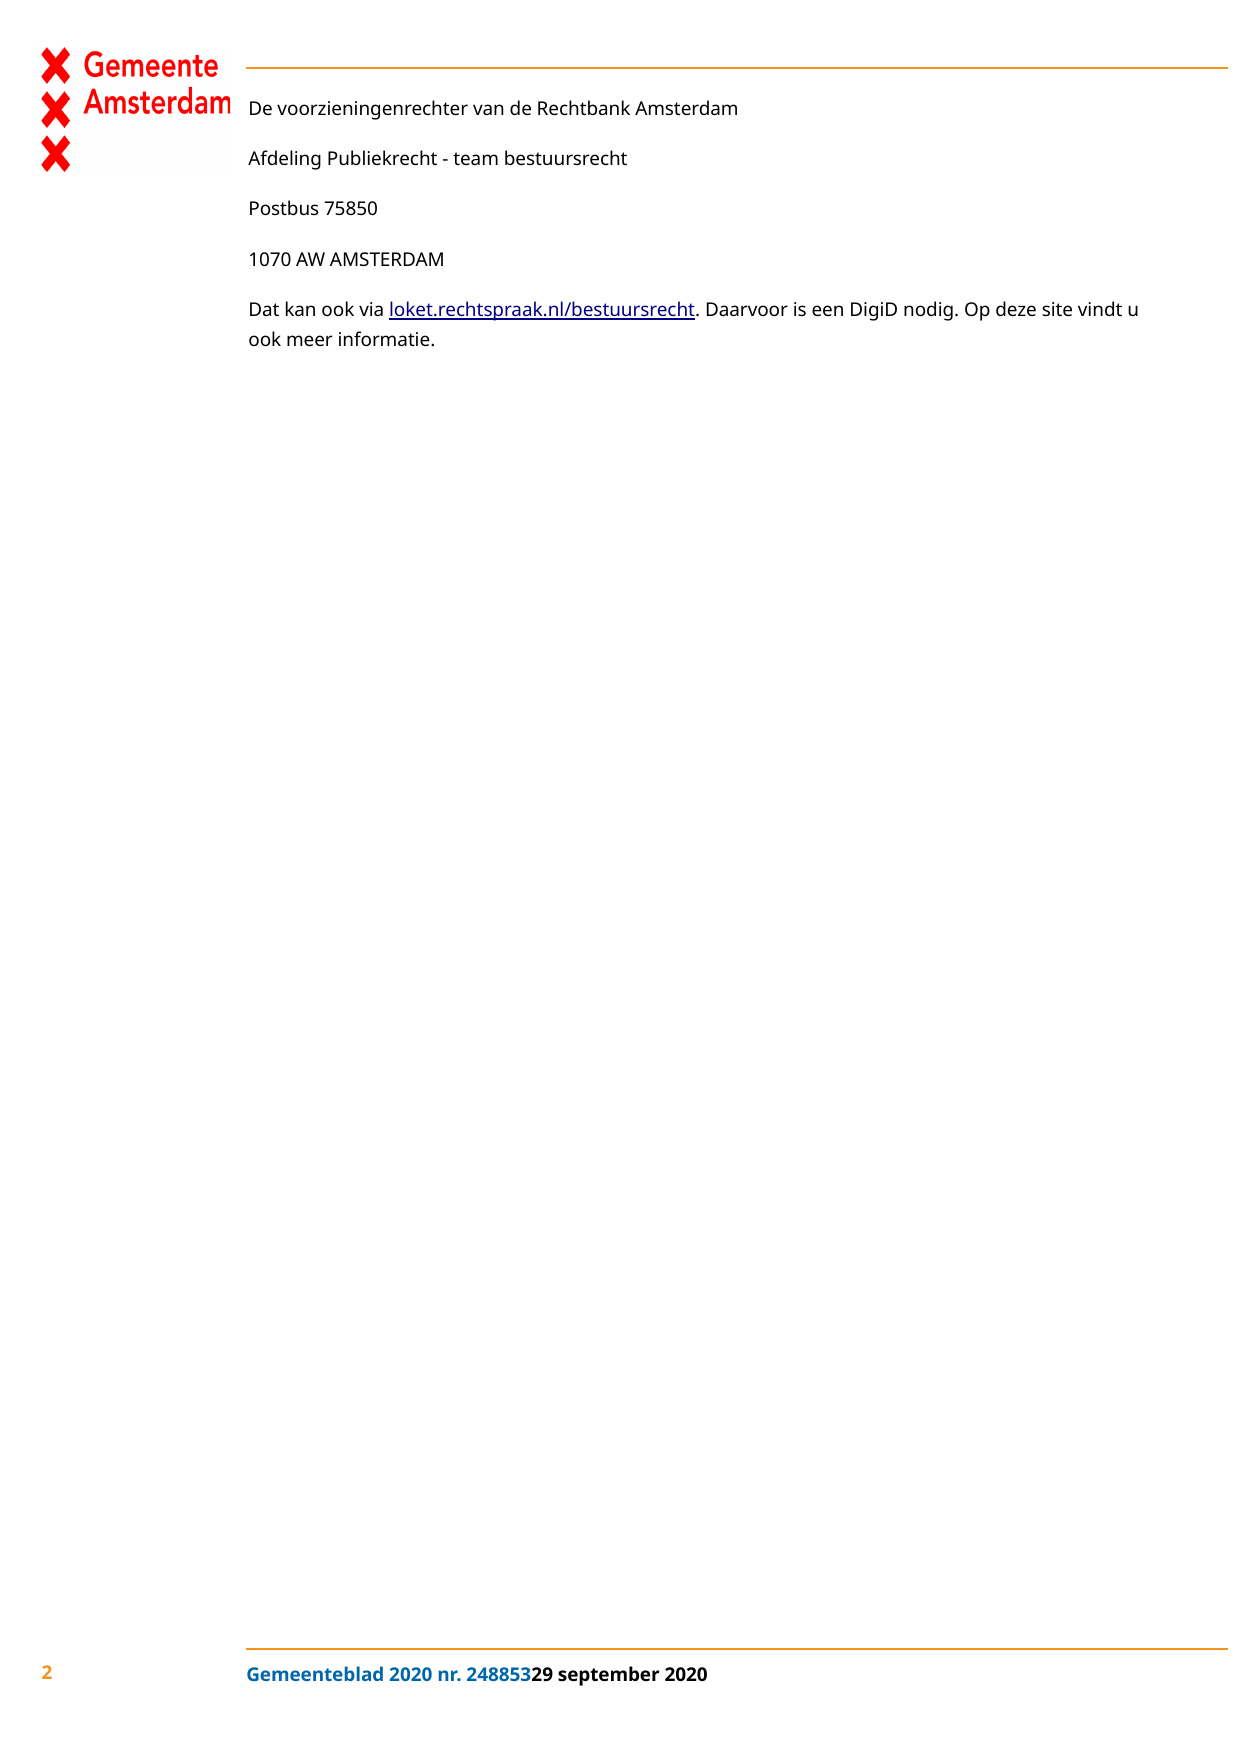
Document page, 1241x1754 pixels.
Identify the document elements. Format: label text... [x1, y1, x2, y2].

text Postbus 75850 [248, 196, 1152, 221]
text Dat kan ook via loket.rechtspraak.nl/bestuursrecht. Daarvoor is een DigiD nodig. Op deze site vindt u ook meer informatie. [248, 296, 1152, 352]
picture [41, 47, 231, 172]
text 1070 AW AMSTERDAM [248, 246, 1152, 272]
text De voorzieningenrechter van de Rechtbank Amsterdam [248, 95, 1152, 121]
text Afdeling Publiekrecht - team bestuursrecht [248, 145, 1152, 171]
